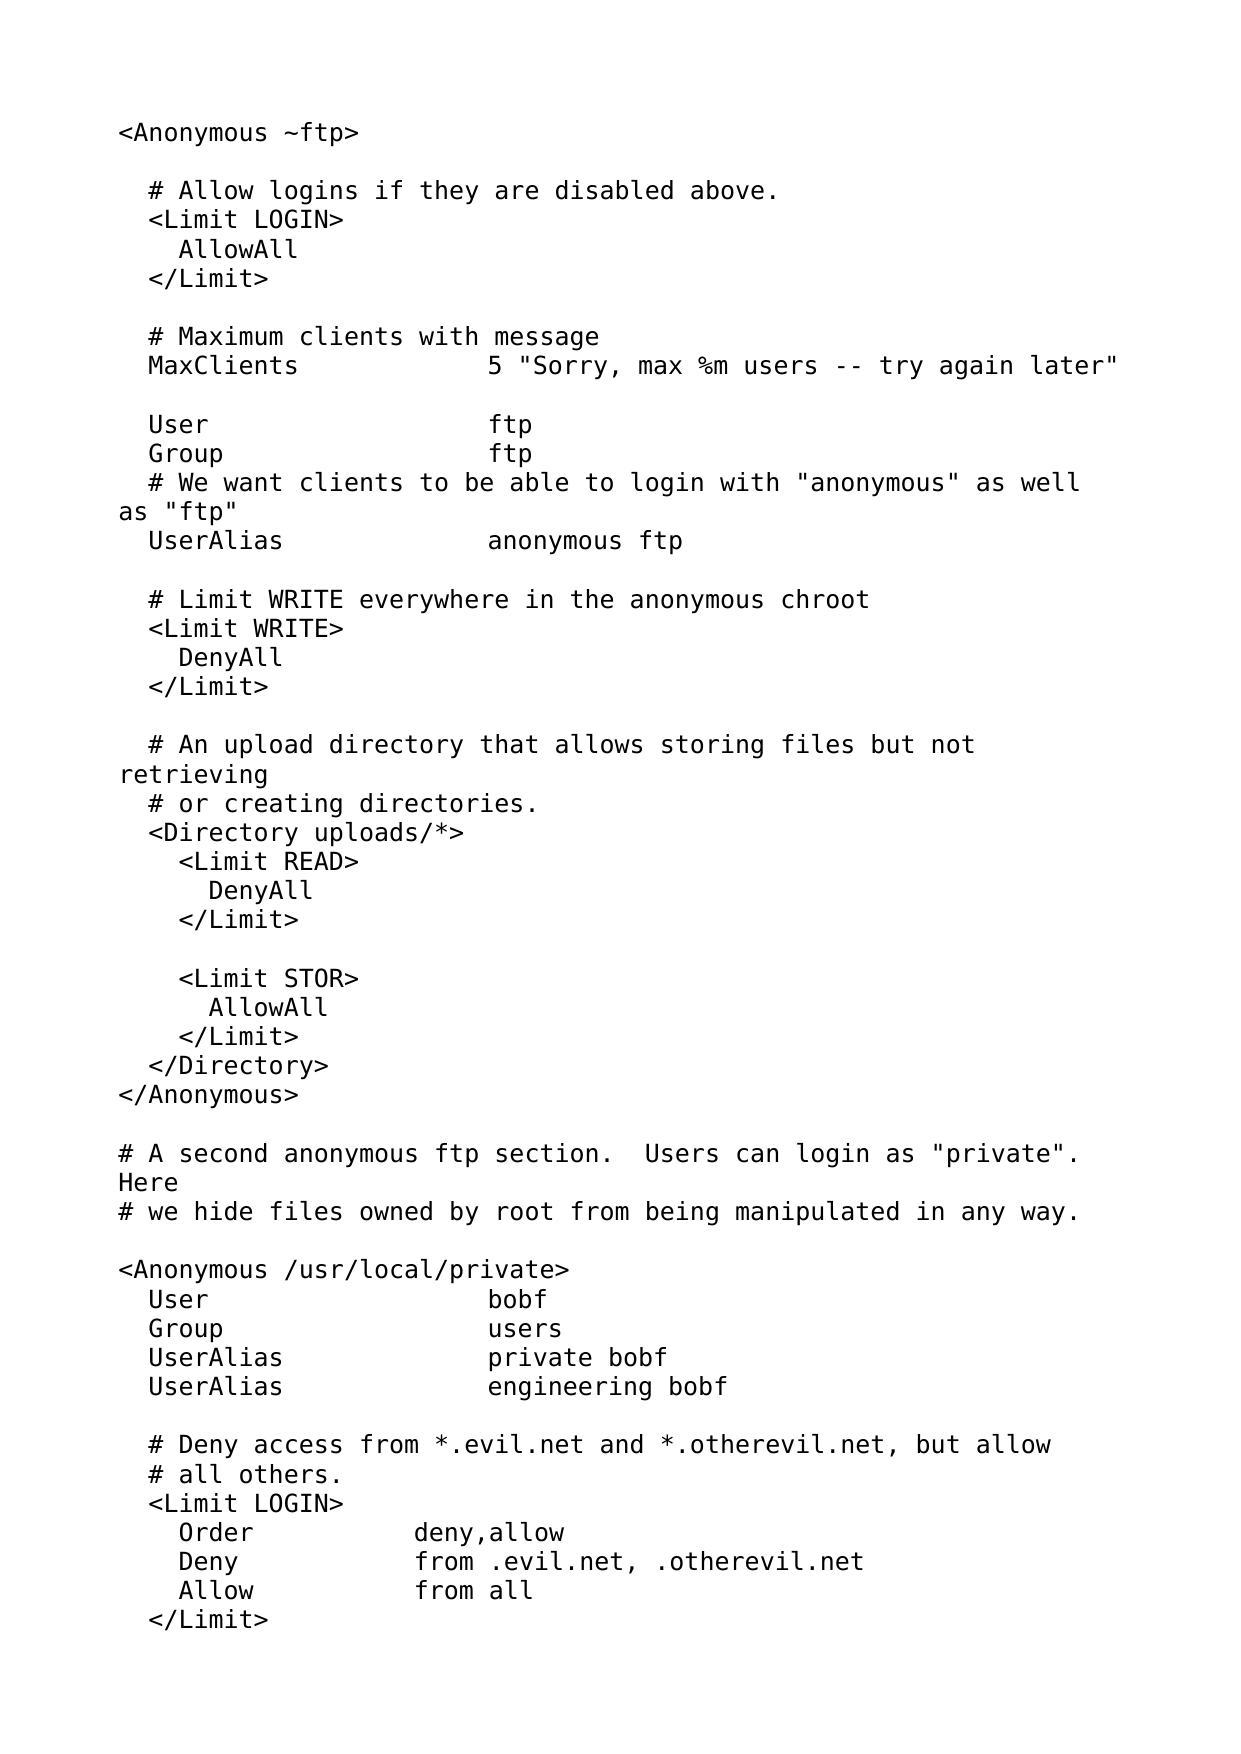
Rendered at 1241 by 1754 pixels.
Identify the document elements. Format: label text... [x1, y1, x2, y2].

text <Anonymous ~ftp> # Allow logins if they are disabled above. <Limit LOGIN> AllowAll </Limit> # Maximum clients with message MaxClients 5 "Sorry, max %m users -- try again later" User ftp Group ftp # We want clients to be able to login with "anonymous" as well as "ftp" UserAlias anonymous ftp # Limit WRITE everywhere in the anonymous chroot <Limit WRITE> DenyAll </Limit> # An upload directory that allows storing files but not retrieving # or creating directories. <Directory uploads/*> <Limit READ> DenyAll </Limit> <Limit STOR> AllowAll </Limit> </Directory> </Anonymous> # A second anonymous ftp section. Users can login as "private". Here # we hide files owned by root from being manipulated in any way. <Anonymous /usr/local/private> User bobf Group users UserAlias private bobf UserAlias engineering bobf # Deny access from *.evil.net and *.otherevil.net, but allow # all others. <Limit LOGIN> Order deny,allow Deny from .evil.net, .otherevil.net Allow from all </Limit> [118, 118, 1122, 1635]
